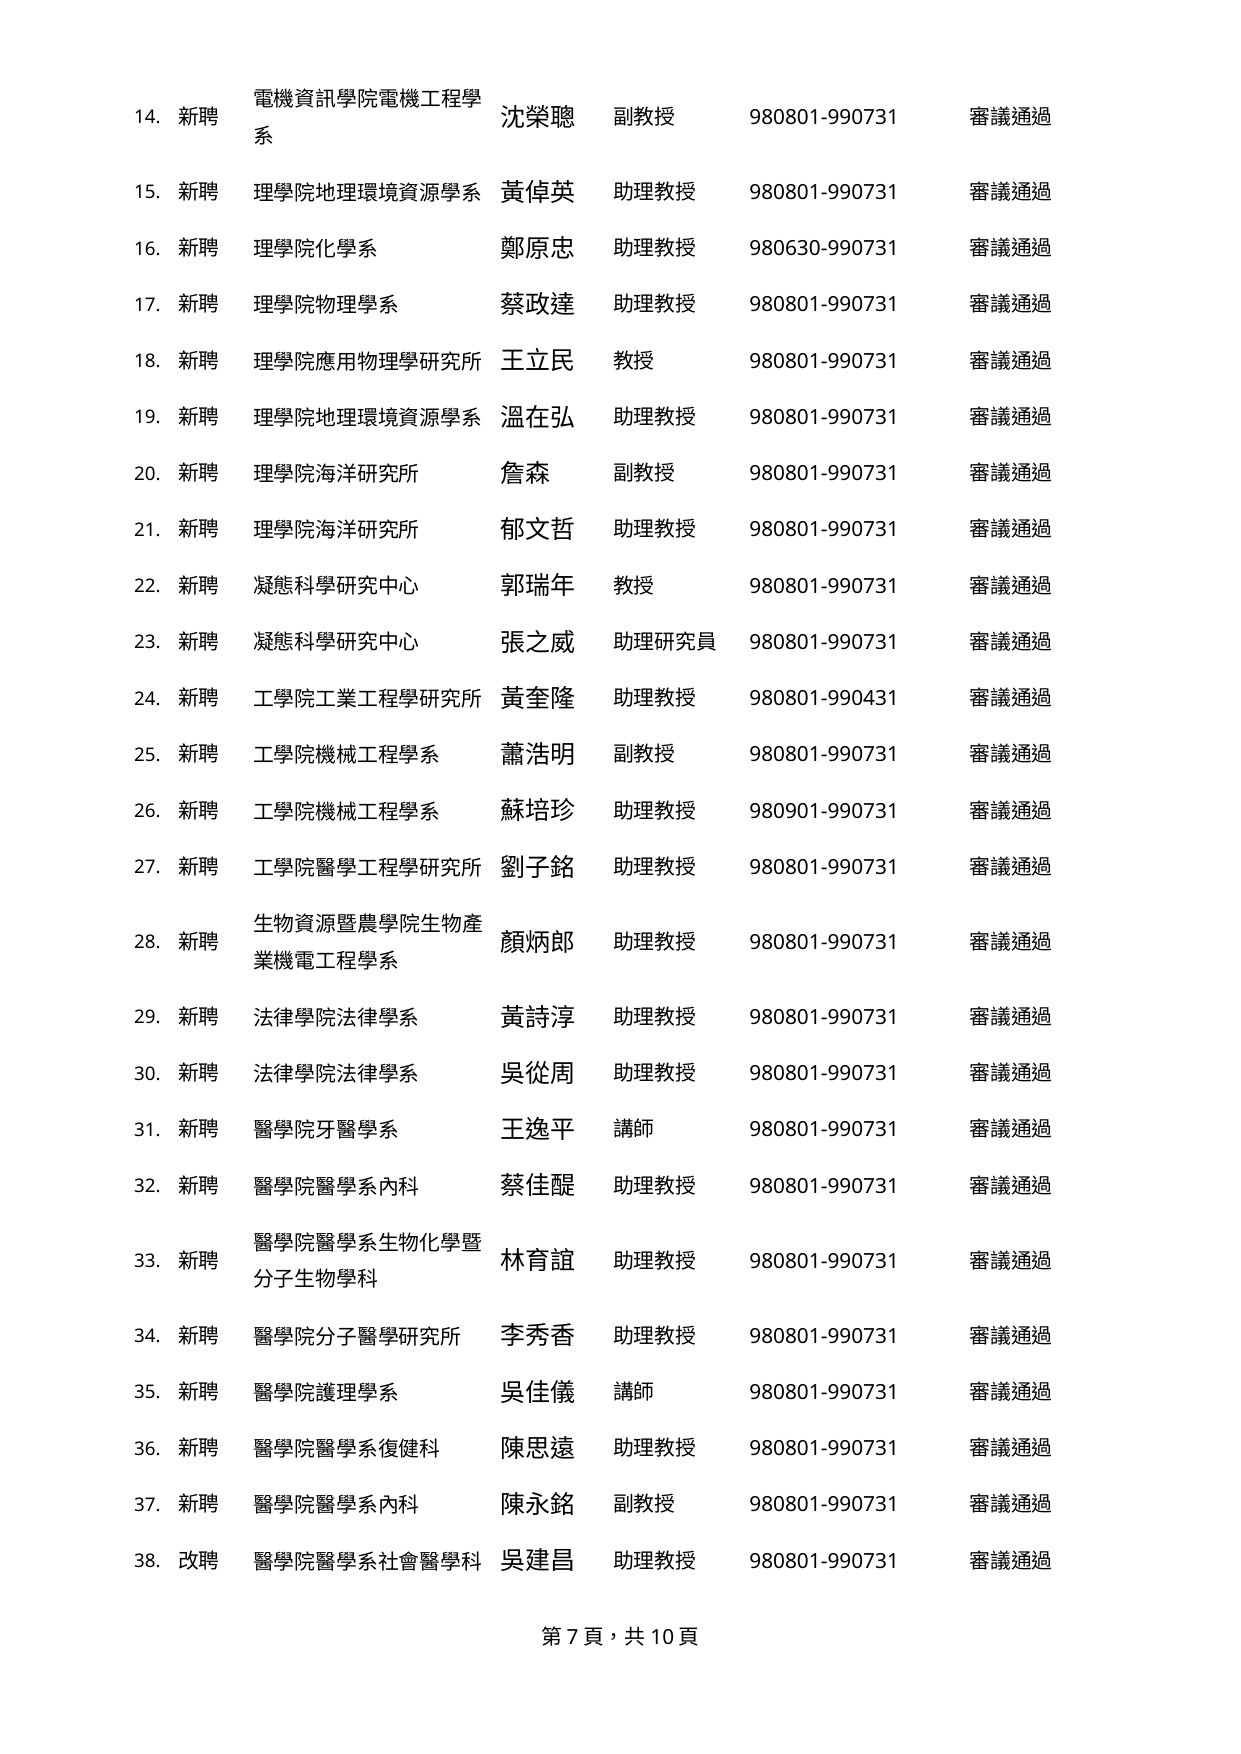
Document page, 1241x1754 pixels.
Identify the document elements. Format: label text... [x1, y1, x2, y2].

table_cell 醫學院醫學系社會醫學科 [247, 1532, 494, 1588]
table_cell 助理教授 [607, 1420, 738, 1476]
table_cell 醫學院醫學系內科 [247, 1157, 494, 1213]
table_cell 工學院機械工程學系 [247, 782, 494, 838]
table_cell 教授 [607, 332, 738, 388]
table_cell 審議通過 [963, 838, 1179, 894]
table_cell 法律學院法律學系 [247, 988, 494, 1044]
table_cell 助理教授 [607, 388, 738, 444]
table_cell 副教授 [607, 70, 738, 163]
table_cell 25. [115, 726, 172, 782]
table_cell 新聘 [172, 895, 247, 988]
table_cell 17. [115, 276, 172, 332]
table_cell 新聘 [172, 1157, 247, 1213]
table_cell 助理教授 [607, 1157, 738, 1213]
table_cell 張之威 [494, 613, 607, 669]
table_cell 工學院工業工程學研究所 [247, 670, 494, 726]
table_cell 電機資訊學院電機工程學系 [247, 70, 494, 163]
table_cell 審議通過 [963, 501, 1179, 557]
table_cell 18. [115, 332, 172, 388]
table_cell 21. [115, 501, 172, 557]
table_cell 審議通過 [963, 1045, 1179, 1101]
table_cell 生物資源暨農學院生物產業機電工程學系 [247, 895, 494, 988]
table_cell 林育誼 [494, 1213, 607, 1307]
table_cell 醫學院醫學系內科 [247, 1476, 494, 1532]
table_cell 16. [115, 220, 172, 276]
table_cell 980801-990731 [738, 388, 963, 444]
table_cell 助理教授 [607, 220, 738, 276]
table_cell 新聘 [172, 726, 247, 782]
table_cell 審議通過 [963, 557, 1179, 613]
table_cell 新聘 [172, 1363, 247, 1419]
table_cell 980801-990731 [738, 163, 963, 219]
table_cell 980801-990731 [738, 1363, 963, 1419]
table_cell 審議通過 [963, 332, 1179, 388]
table_cell 審議通過 [963, 895, 1179, 988]
table_cell 980901-990731 [738, 782, 963, 838]
table_cell 審議通過 [963, 1532, 1179, 1588]
table_cell 理學院海洋研究所 [247, 445, 494, 501]
table_cell 新聘 [172, 782, 247, 838]
table_cell 新聘 [172, 332, 247, 388]
table_cell 980801-990731 [738, 70, 963, 163]
table_cell 王立民 [494, 332, 607, 388]
table_cell 助理教授 [607, 838, 738, 894]
table_cell 新聘 [172, 613, 247, 669]
table_cell 新聘 [172, 1307, 247, 1363]
table_cell 審議通過 [963, 1476, 1179, 1532]
table_cell 審議通過 [963, 1420, 1179, 1476]
table_cell 黃奎隆 [494, 670, 607, 726]
table_cell 新聘 [172, 1476, 247, 1532]
table_cell 新聘 [172, 1045, 247, 1101]
table_cell 980801-990731 [738, 1532, 963, 1588]
table_cell 980801-990731 [738, 1157, 963, 1213]
table_cell 980801-990731 [738, 1420, 963, 1476]
table_cell 教授 [607, 557, 738, 613]
table_cell 33. [115, 1213, 172, 1307]
table_cell 李秀香 [494, 1307, 607, 1363]
table_cell 助理教授 [607, 988, 738, 1044]
table_cell 蔡佳醍 [494, 1157, 607, 1213]
table_cell 醫學院醫學系復健科 [247, 1420, 494, 1476]
table_cell 法律學院法律學系 [247, 1045, 494, 1101]
table_cell 19. [115, 388, 172, 444]
table_cell 理學院地理環境資源學系 [247, 163, 494, 219]
table_cell 新聘 [172, 1213, 247, 1307]
table_cell 劉子銘 [494, 838, 607, 894]
table_cell 理學院化學系 [247, 220, 494, 276]
table_cell 工學院醫學工程學研究所 [247, 838, 494, 894]
table_cell 23. [115, 613, 172, 669]
table_cell 助理教授 [607, 501, 738, 557]
table_cell 醫學院護理學系 [247, 1363, 494, 1419]
table_cell 助理教授 [607, 1532, 738, 1588]
table_cell 審議通過 [963, 70, 1179, 163]
table_cell 助理教授 [607, 276, 738, 332]
table_cell 副教授 [607, 445, 738, 501]
table_cell 副教授 [607, 726, 738, 782]
table_cell 新聘 [172, 838, 247, 894]
table_cell 新聘 [172, 220, 247, 276]
table_cell 審議通過 [963, 670, 1179, 726]
table_cell 醫學院分子醫學研究所 [247, 1307, 494, 1363]
table_cell 講師 [607, 1101, 738, 1157]
table_cell 980801-990731 [738, 1045, 963, 1101]
table_cell 郁文哲 [494, 501, 607, 557]
table_cell 20. [115, 445, 172, 501]
table_cell 980801-990731 [738, 1476, 963, 1532]
table_cell 審議通過 [963, 220, 1179, 276]
table_cell 助理教授 [607, 670, 738, 726]
table_cell 鄭原忠 [494, 220, 607, 276]
table_cell 審議通過 [963, 1363, 1179, 1419]
table_cell 助理教授 [607, 1045, 738, 1101]
table_cell 35. [115, 1363, 172, 1419]
table_cell 新聘 [172, 70, 247, 163]
table_cell 講師 [607, 1363, 738, 1419]
table_cell 審議通過 [963, 782, 1179, 838]
table_cell 凝態科學研究中心 [247, 557, 494, 613]
table_cell 陳永銘 [494, 1476, 607, 1532]
table_cell 審議通過 [963, 445, 1179, 501]
table_cell 22. [115, 557, 172, 613]
table_cell 理學院地理環境資源學系 [247, 388, 494, 444]
table_cell 溫在弘 [494, 388, 607, 444]
table_cell 吳建昌 [494, 1532, 607, 1588]
table_cell 14. [115, 70, 172, 163]
table_cell 審議通過 [963, 726, 1179, 782]
table_cell 醫學院牙醫學系 [247, 1101, 494, 1157]
table_cell 陳思遠 [494, 1420, 607, 1476]
table_cell 吳從周 [494, 1045, 607, 1101]
table_cell 新聘 [172, 501, 247, 557]
table_cell 980801-990731 [738, 838, 963, 894]
table_cell 助理教授 [607, 782, 738, 838]
table_cell 黃倬英 [494, 163, 607, 219]
table_cell 980801-990731 [738, 1213, 963, 1307]
table_cell 黃詩淳 [494, 988, 607, 1044]
table_cell 理學院物理學系 [247, 276, 494, 332]
table_cell 15. [115, 163, 172, 219]
table_cell 理學院應用物理學研究所 [247, 332, 494, 388]
table_cell 34. [115, 1307, 172, 1363]
table_cell 助理研究員 [607, 613, 738, 669]
table_cell 980801-990431 [738, 670, 963, 726]
table_cell 助理教授 [607, 163, 738, 219]
table_cell 助理教授 [607, 1213, 738, 1307]
table_cell 副教授 [607, 1476, 738, 1532]
table_cell 沈榮聰 [494, 70, 607, 163]
table_cell 助理教授 [607, 895, 738, 988]
table_cell 38. [115, 1532, 172, 1588]
table_cell 顏炳郎 [494, 895, 607, 988]
table_cell 審議通過 [963, 1213, 1179, 1307]
table_cell 27. [115, 838, 172, 894]
table_cell 31. [115, 1101, 172, 1157]
table_cell 審議通過 [963, 388, 1179, 444]
table_cell 36. [115, 1420, 172, 1476]
table_cell 醫學院醫學系生物化學暨分子生物學科 [247, 1213, 494, 1307]
table_cell 32. [115, 1157, 172, 1213]
table_cell 37. [115, 1476, 172, 1532]
table_cell 審議通過 [963, 1101, 1179, 1157]
table_cell 新聘 [172, 388, 247, 444]
table_cell 王逸平 [494, 1101, 607, 1157]
table_cell 980630-990731 [738, 220, 963, 276]
table_cell 郭瑞年 [494, 557, 607, 613]
table_cell 理學院海洋研究所 [247, 501, 494, 557]
table_cell 新聘 [172, 1420, 247, 1476]
table_cell 詹森 [494, 445, 607, 501]
table_cell 980801-990731 [738, 501, 963, 557]
table_cell 28. [115, 895, 172, 988]
table_cell 980801-990731 [738, 276, 963, 332]
table_cell 24. [115, 670, 172, 726]
table_cell 審議通過 [963, 988, 1179, 1044]
table_cell 新聘 [172, 557, 247, 613]
table_cell 助理教授 [607, 1307, 738, 1363]
table_cell 吳佳儀 [494, 1363, 607, 1419]
table_cell 改聘 [172, 1532, 247, 1588]
table_cell 980801-990731 [738, 988, 963, 1044]
table_cell 新聘 [172, 1101, 247, 1157]
table_cell 蘇培珍 [494, 782, 607, 838]
table_cell 26. [115, 782, 172, 838]
table_cell 980801-990731 [738, 445, 963, 501]
table_cell 980801-990731 [738, 613, 963, 669]
table_cell 980801-990731 [738, 332, 963, 388]
table_cell 980801-990731 [738, 1307, 963, 1363]
table_cell 蕭浩明 [494, 726, 607, 782]
table_cell 30. [115, 1045, 172, 1101]
table_cell 凝態科學研究中心 [247, 613, 494, 669]
table_cell 29. [115, 988, 172, 1044]
table_cell 新聘 [172, 988, 247, 1044]
table_cell 蔡政達 [494, 276, 607, 332]
table_cell 審議通過 [963, 1307, 1179, 1363]
table_cell 審議通過 [963, 613, 1179, 669]
table_cell 980801-990731 [738, 1101, 963, 1157]
table_cell 審議通過 [963, 163, 1179, 219]
table_cell 新聘 [172, 445, 247, 501]
table_cell 980801-990731 [738, 557, 963, 613]
table_cell 審議通過 [963, 1157, 1179, 1213]
table_cell 980801-990731 [738, 895, 963, 988]
table_cell 工學院機械工程學系 [247, 726, 494, 782]
table_cell 新聘 [172, 276, 247, 332]
table_cell 980801-990731 [738, 726, 963, 782]
table_cell 新聘 [172, 163, 247, 219]
table_cell 新聘 [172, 670, 247, 726]
table_cell 審議通過 [963, 276, 1179, 332]
